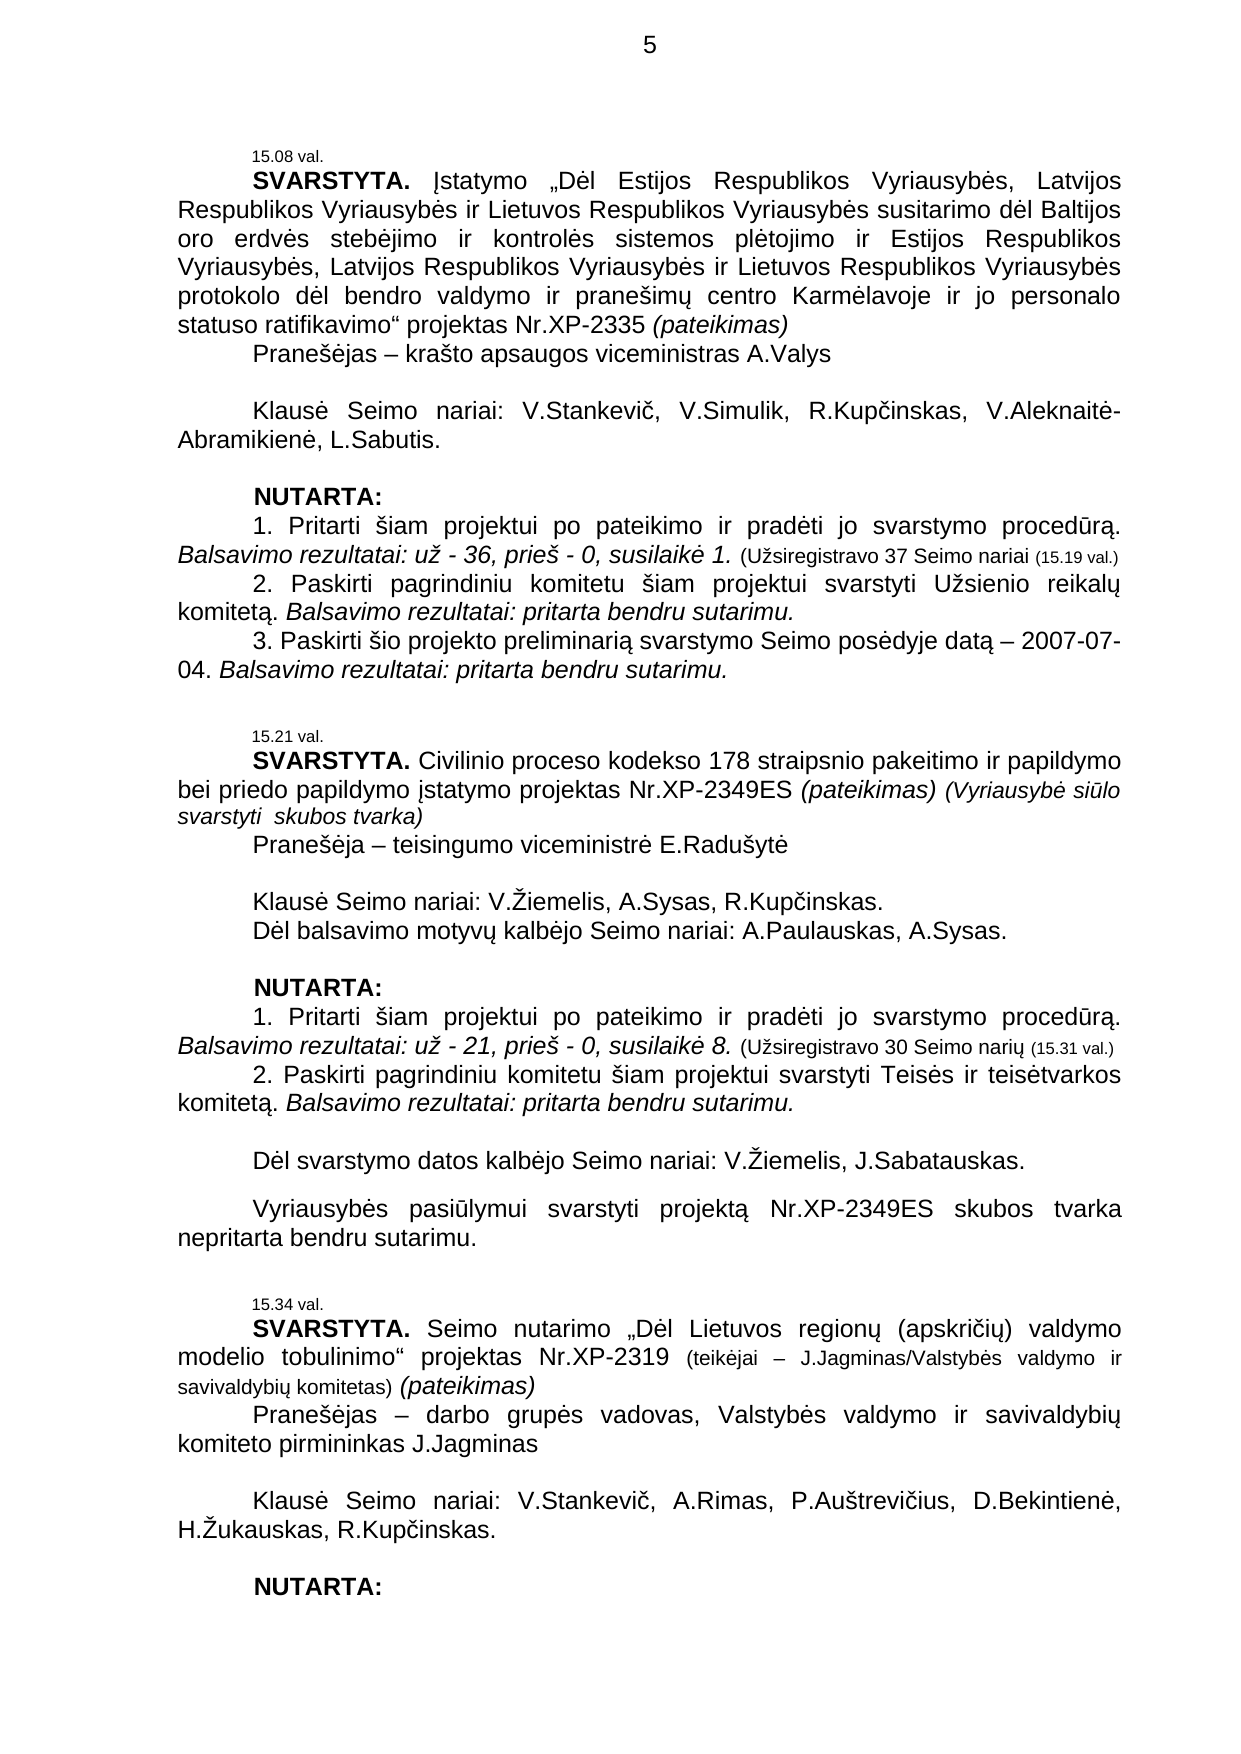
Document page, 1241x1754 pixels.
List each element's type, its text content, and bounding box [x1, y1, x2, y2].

text 15.21 val. [177, 727, 1122, 746]
text 15.34 val. [177, 1294, 1122, 1314]
text Dėl svarstymo datos kalbėjo Seimo nariai: V.Žiemelis, J.Sabatauskas. [177, 1146, 1122, 1175]
text Dėl balsavimo motyvų kalbėjo Seimo nariai: A.Paulauskas, A.Sysas. [177, 916, 1122, 945]
text Vyriausybės pasiūlymui svarstyti projektą Nr.XP-2349ES skubos tvarka nepritarta bendru sutarimu. [177, 1194, 1122, 1251]
text 1. Pritarti šiam projektui po pateikimo ir pradėti jo svarstymo procedūrą. Balsavimo rezultatai: už - 21, prieš - 0, susilaikė 8. (Užsiregistravo 30 Seimo narių (15.31 val.) [177, 1002, 1122, 1060]
text NUTARTA: [177, 1572, 1122, 1601]
text 2. Paskirti pagrindiniu komitetu šiam projektui svarstyti Teisės ir teisėtvarkos komitetą. Balsavimo rezultatai: pritarta bendru sutarimu. [177, 1060, 1122, 1117]
text Pranešėjas – krašto apsaugos viceministras A.Valys [177, 338, 1122, 367]
text NUTARTA: [177, 482, 1122, 511]
text Klausė Seimo nariai: V.Stankevič, V.Simulik, R.Kupčinskas, V.Aleknaitė-Abramikienė, L.Sabutis. [177, 396, 1122, 453]
text SVARSTYTA. Seimo nutarimo „Dėl Lietuvos regionų (apskričių) valdymo modelio tobulinimo“ projektas Nr.XP-2319 (teikėjai – J.Jagminas/Valstybės valdymo ir savivaldybių komitetas) (pateikimas) [177, 1314, 1122, 1400]
text 15.08 val. [177, 147, 1122, 166]
text SVARSTYTA. Įstatymo „Dėl Estijos Respublikos Vyriausybės, Latvijos Respublikos Vyriausybės ir Lietuvos Respublikos Vyriausybės susitarimo dėl Baltijos oro erdvės stebėjimo ir kontrolės sistemos plėtojimo ir Estijos Respublikos Vyriausybės, Latvijos Respublikos Vyriausybės ir Lietuvos Respublikos Vyriausybės protokolo dėl bendro valdymo ir pranešimų centro Karmėlavoje ir jo personalo statuso ratifikavimo“ projektas Nr.XP-2335 (pateikimas) [177, 166, 1122, 338]
text Klausė Seimo nariai: V.Stankevič, A.Rimas, P.Auštrevičius, D.Bekintienė, H.Žukauskas, R.Kupčinskas. [177, 1486, 1122, 1544]
text 2. Paskirti pagrindiniu komitetu šiam projektui svarstyti Užsienio reikalų komitetą. Balsavimo rezultatai: pritarta bendru sutarimu. [177, 568, 1122, 626]
text 1. Pritarti šiam projektui po pateikimo ir pradėti jo svarstymo procedūrą. Balsavimo rezultatai: už - 36, prieš - 0, susilaikė 1. (Užsiregistravo 37 Seimo nariai (15.19 val.) [177, 511, 1122, 568]
text NUTARTA: [177, 973, 1122, 1002]
text Pranešėja – teisingumo viceministrė E.Radušytė [177, 830, 1122, 858]
text Pranešėjas – darbo grupės vadovas, Valstybės valdymo ir savivaldybių komiteto pirmininkas J.Jagminas [177, 1400, 1122, 1457]
text Klausė Seimo nariai: V.Žiemelis, A.Sysas, R.Kupčinskas. [177, 887, 1122, 916]
text SVARSTYTA. Civilinio proceso kodekso 178 straipsnio pakeitimo ir papildymo bei priedo papildymo įstatymo projektas Nr.XP-2349ES (pateikimas) (Vyriausybė siūlo svarstyti skubos tvarka) [177, 746, 1122, 830]
text 3. Paskirti šio projekto preliminarią svarstymo Seimo posėdyje datą – 2007-07-04. Balsavimo rezultatai: pritarta bendru sutarimu. [177, 626, 1122, 683]
